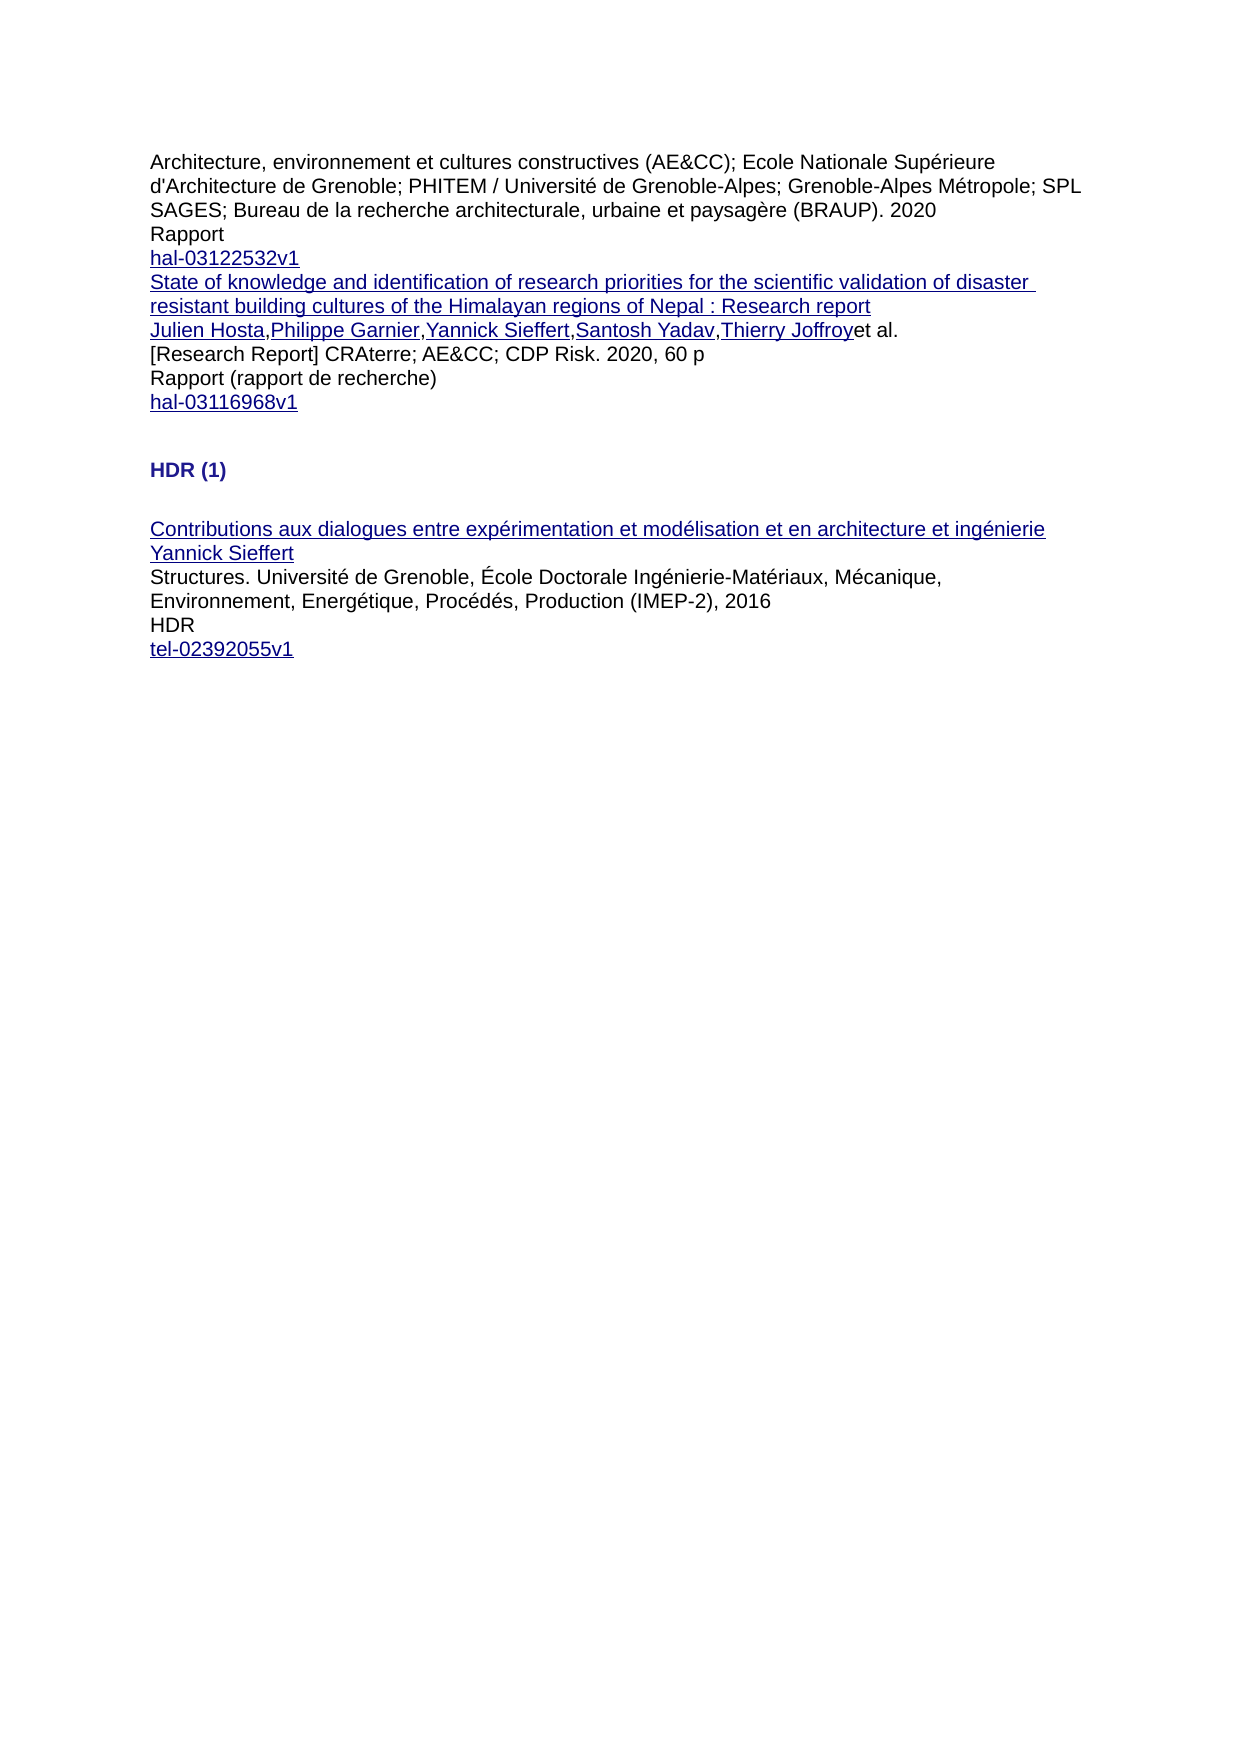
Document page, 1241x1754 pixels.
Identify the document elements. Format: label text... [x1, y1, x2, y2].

subtitle HDR (1) [150, 458, 1090, 482]
table_cell Réemploi et conception architecturale : les ressources matérielles, techniques et culturelles d'un territoire comme potentiels de projet soutenable Pierre Belli-Riz,Marie de Guillebon,Julie Benoît,Michaël Ghyoot,Cécile Guichardet al. [Rapport de recherche] ArchiXX-2020-BEL, Laboratoire Cultures constructives; Unité de recherche Architecture, environnement et cultures constructives (AE&CC); Ecole Nationale Supérieure d'Architecture de Grenoble; PHITEM / Université de Grenoble-Alpes; Grenoble-Alpes Métropole; SPL SAGES; Bureau de la recherche architecturale, urbaine et paysagère (BRAUP). 2020 Rapport hal-03122532v1 [150, 150, 1090, 270]
table_header Contributions aux dialogues entre expérimentation et modélisation et en architecture et ingénierie Yannick Sieffert Structures. Université de Grenoble, École Doctorale Ingénierie-Matériaux, Mécanique, Environnement, Energétique, Procédés, Production (IMEP-2), 2016 HDR tel-02392055v1 [150, 517, 1090, 660]
table_cell State of knowledge and identification of research priorities for the scientific validation of disaster resistant building cultures of the Himalayan regions of Nepal : Research report Julien Hosta,Philippe Garnier,Yannick Sieffert,Santosh Yadav,Thierry Joffroyet al. [Research Report] CRAterre; AE&CC; CDP Risk. 2020, 60 p Rapport (rapport de recherche) hal-03116968v1 [150, 270, 1090, 413]
